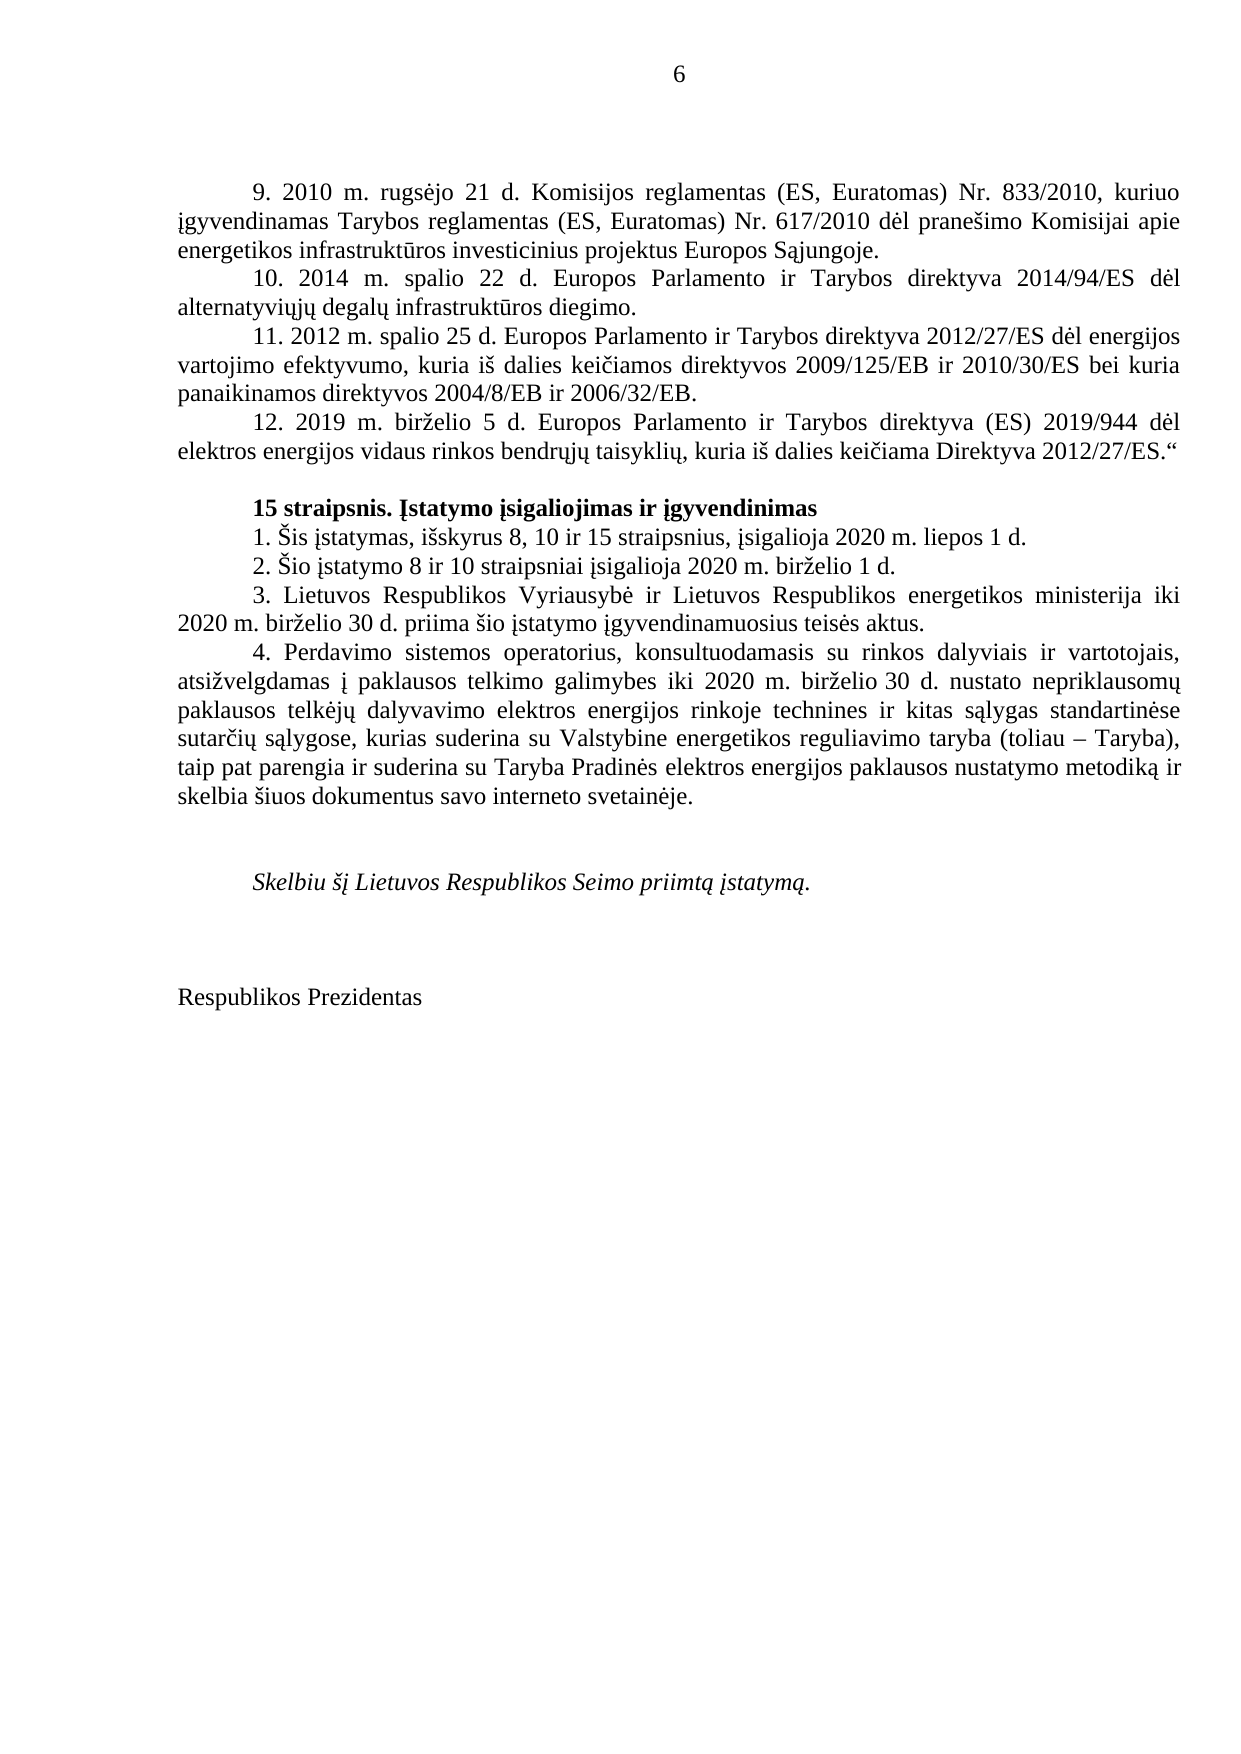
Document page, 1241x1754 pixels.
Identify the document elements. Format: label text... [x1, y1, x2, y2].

text 1. Šis įstatymas, išskyrus 8, 10 ir 15 straipsnius, įsigalioja 2020 m. liepos 1 d. [177, 522, 1181, 551]
text 12. 2019 m. birželio 5 d. Europos Parlamento ir Tarybos direktyva (ES) 2019/944 dėl elektros energijos vidaus rinkos bendrųjų taisyklių, kuria iš dalies keičiama Direktyva 2012/27/ES.“ [177, 407, 1181, 465]
text 15 straipsnis. Įstatymo įsigaliojimas ir įgyvendinimas [177, 493, 1181, 522]
text 4. Perdavimo sistemos operatorius, konsultuodamasis su rinkos dalyviais ir vartotojais, atsižvelgdamas į paklausos telkimo galimybes iki 2020 m. birželio 30 d. nustato nepriklausomų paklausos telkėjų dalyvavimo elektros energijos rinkoje technines ir kitas sąlygas standartinėse sutarčių sąlygose, kurias suderina su Valstybine energetikos reguliavimo taryba (toliau – Taryba), taip pat parengia ir suderina su Taryba Pradinės elektros energijos paklausos nustatymo metodiką ir skelbia šiuos dokumentus savo interneto svetainėje. [177, 637, 1181, 810]
text 3. Lietuvos Respublikos Vyriausybė ir Lietuvos Respublikos energetikos ministerija iki 2020 m. birželio 30 d. priima šio įstatymo įgyvendinamuosius teisės aktus. [177, 580, 1181, 637]
text 2. Šio įstatymo 8 ir 10 straipsniai įsigalioja 2020 m. birželio 1 d. [177, 551, 1181, 580]
text Skelbiu šį Lietuvos Respublikos Seimo priimtą įstatymą. [177, 867, 1181, 896]
text 11. 2012 m. spalio 25 d. Europos Parlamento ir Tarybos direktyva 2012/27/ES dėl energijos vartojimo efektyvumo, kuria iš dalies keičiamos direktyvos 2009/125/EB ir 2010/30/ES bei kuria panaikinamos direktyvos 2004/8/EB ir 2006/32/EB. [177, 321, 1181, 407]
text Respublikos Prezidentas [177, 982, 1181, 1011]
text 10. 2014 m. spalio 22 d. Europos Parlamento ir Tarybos direktyva 2014/94/ES dėl alternatyviųjų degalų infrastruktūros diegimo. [177, 263, 1181, 321]
text 9. 2010 m. rugsėjo 21 d. Komisijos reglamentas (ES, Euratomas) Nr. 833/2010, kuriuo įgyvendinamas Tarybos reglamentas (ES, Euratomas) Nr. 617/2010 dėl pranešimo Komisijai apie energetikos infrastruktūros investicinius projektus Europos Sąjungoje. [177, 177, 1181, 263]
